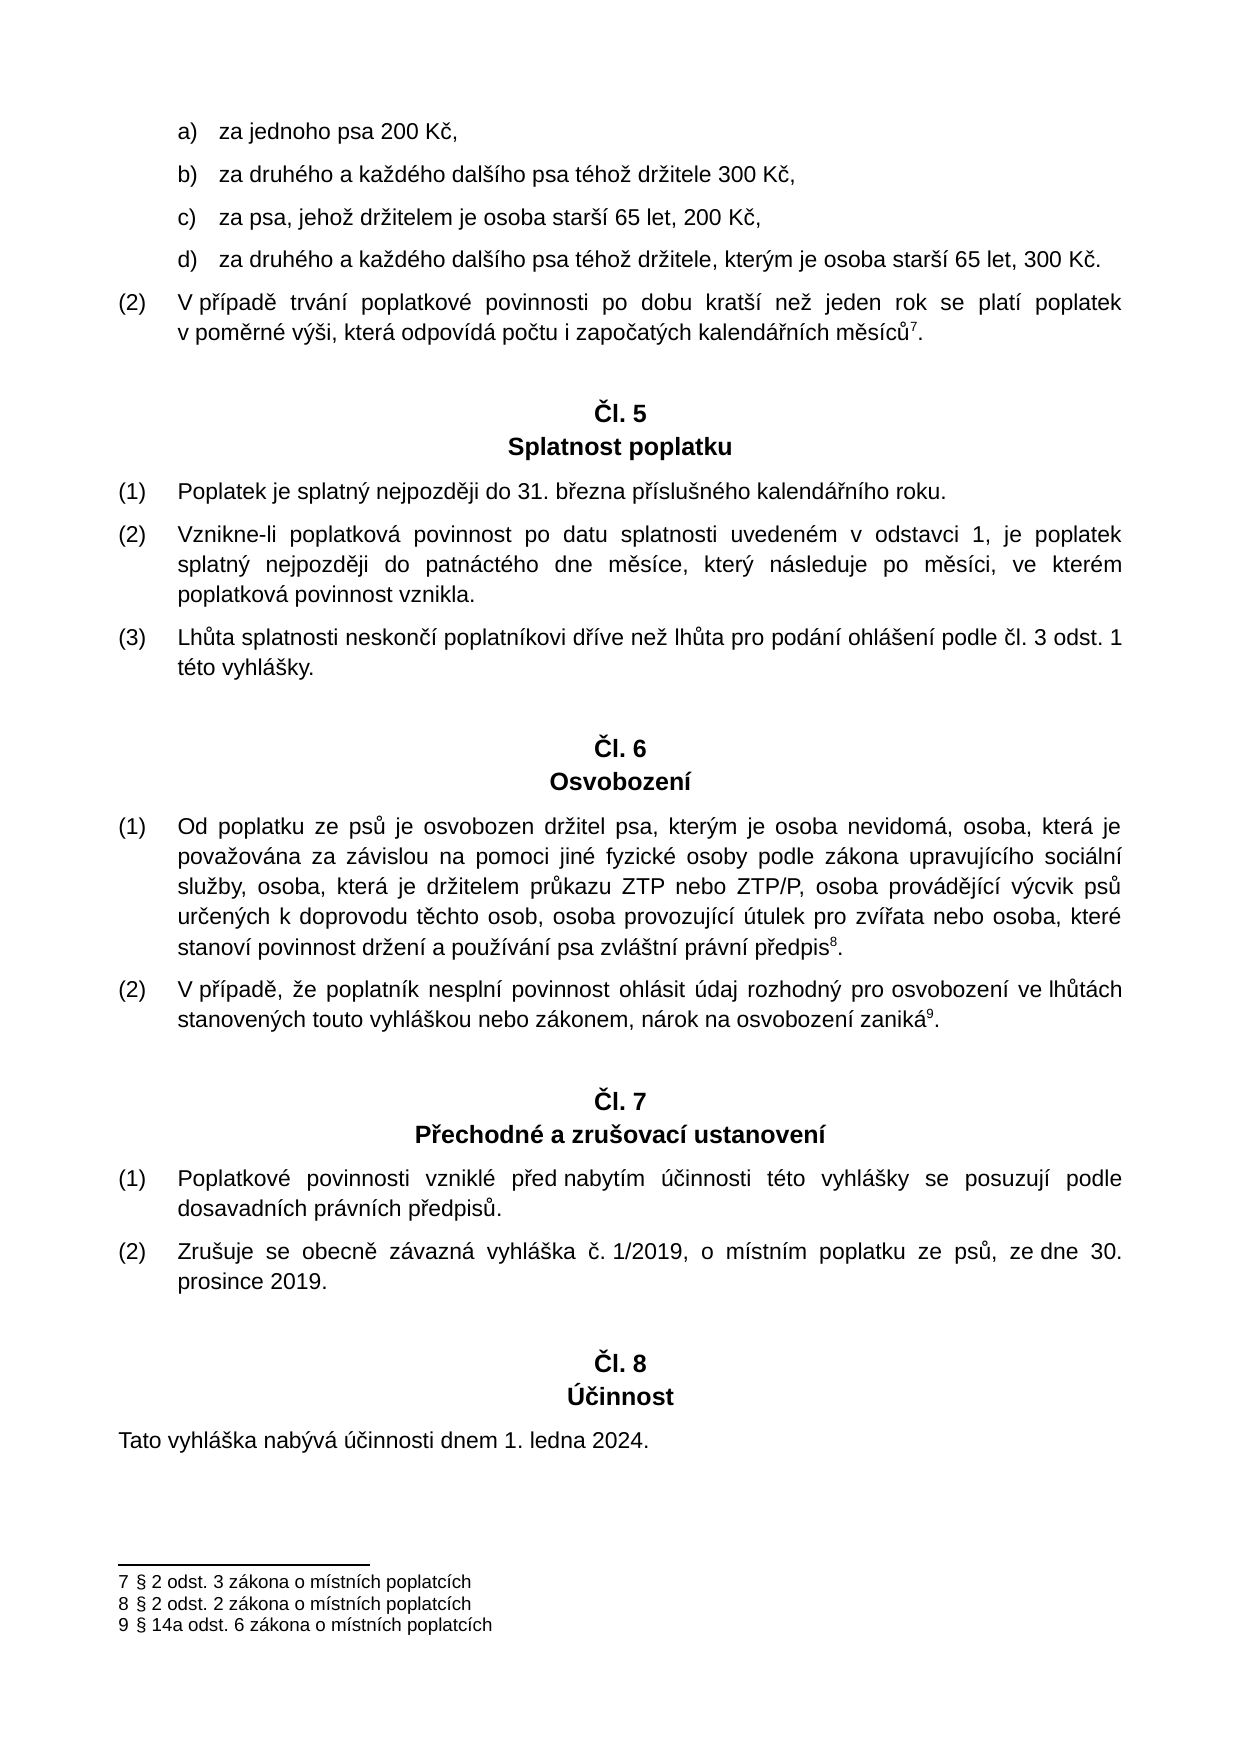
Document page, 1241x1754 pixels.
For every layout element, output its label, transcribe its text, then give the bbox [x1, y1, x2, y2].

list Poplatkové povinnosti vzniklé před nabytím účinnosti této vyhlášky se posuzují podle dosavadních právních předpisů. [118, 1165, 1122, 1222]
subtitle Čl. 6 Osvobození [118, 734, 1122, 796]
list za jednoho psa 200 Kč, [177, 118, 1122, 144]
text Tato vyhláška nabývá účinnosti dnem 1. ledna 2024. [118, 1427, 1122, 1453]
list za psa, jehož držitelem je osoba starší 65 let, 200 Kč, [177, 203, 1122, 230]
subtitle Čl. 5 Splatnost poplatku [118, 399, 1122, 461]
list Lhůta splatnosti neskončí poplatníkovi dříve než lhůta pro podání ohlášení podle čl. 3 odst. 1 této vyhlášky. [118, 624, 1122, 680]
list za druhého a každého dalšího psa téhož držitele, kterým je osoba starší 65 let, 300 Kč. [177, 246, 1122, 273]
list Zrušuje se obecně závazná vyhláška č. 1/2019, o místním poplatku ze psů, ze dne 30. prosince 2019. [118, 1238, 1122, 1295]
list § 2 odst. 2 zákona o místních poplatcích [118, 1592, 1122, 1614]
list § 14a odst. 6 zákona o místních poplatcích [118, 1614, 1122, 1635]
list V případě trvání poplatkové povinnosti po dobu kratší než jeden rok se platí poplatek v poměrné výši, která odpovídá počtu i započatých kalendářních měsíců. [118, 289, 1122, 346]
subtitle Čl. 8 Účinnost [118, 1348, 1122, 1410]
list Od poplatku ze psů je osvobozen držitel psa, kterým je osoba nevidomá, osoba, která je považována za závislou na pomoci jiné fyzické osoby podle zákona upravujícího sociální služby, osoba, která je držitelem průkazu ZTP nebo ZTP/P, osoba provádějící výcvik psů určených k doprovodu těchto osob, osoba provozující útulek pro zvířata nebo osoba, které stanoví povinnost držení a používání psa zvláštní právní předpis. [118, 813, 1122, 960]
subtitle Čl. 7 Přechodné a zrušovací ustanovení [118, 1087, 1122, 1148]
list § 2 odst. 3 zákona o místních poplatcích [118, 1571, 1122, 1592]
list V případě, že poplatník nesplní povinnost ohlásit údaj rozhodný pro osvobození ve lhůtách stanovených touto vyhláškou nebo zákonem, nárok na osvobození zaniká. [118, 976, 1122, 1033]
list Vznikne-li poplatková povinnost po datu splatnosti uvedeném v odstavci 1, je poplatek splatný nejpozději do patnáctého dne měsíce, který následuje po měsíci, ve kterém poplatková povinnost vznikla. [118, 521, 1122, 607]
list Poplatek je splatný nejpozději do 31. března příslušného kalendářního roku. [118, 478, 1122, 504]
list za druhého a každého dalšího psa téhož držitele 300 Kč, [177, 161, 1122, 187]
